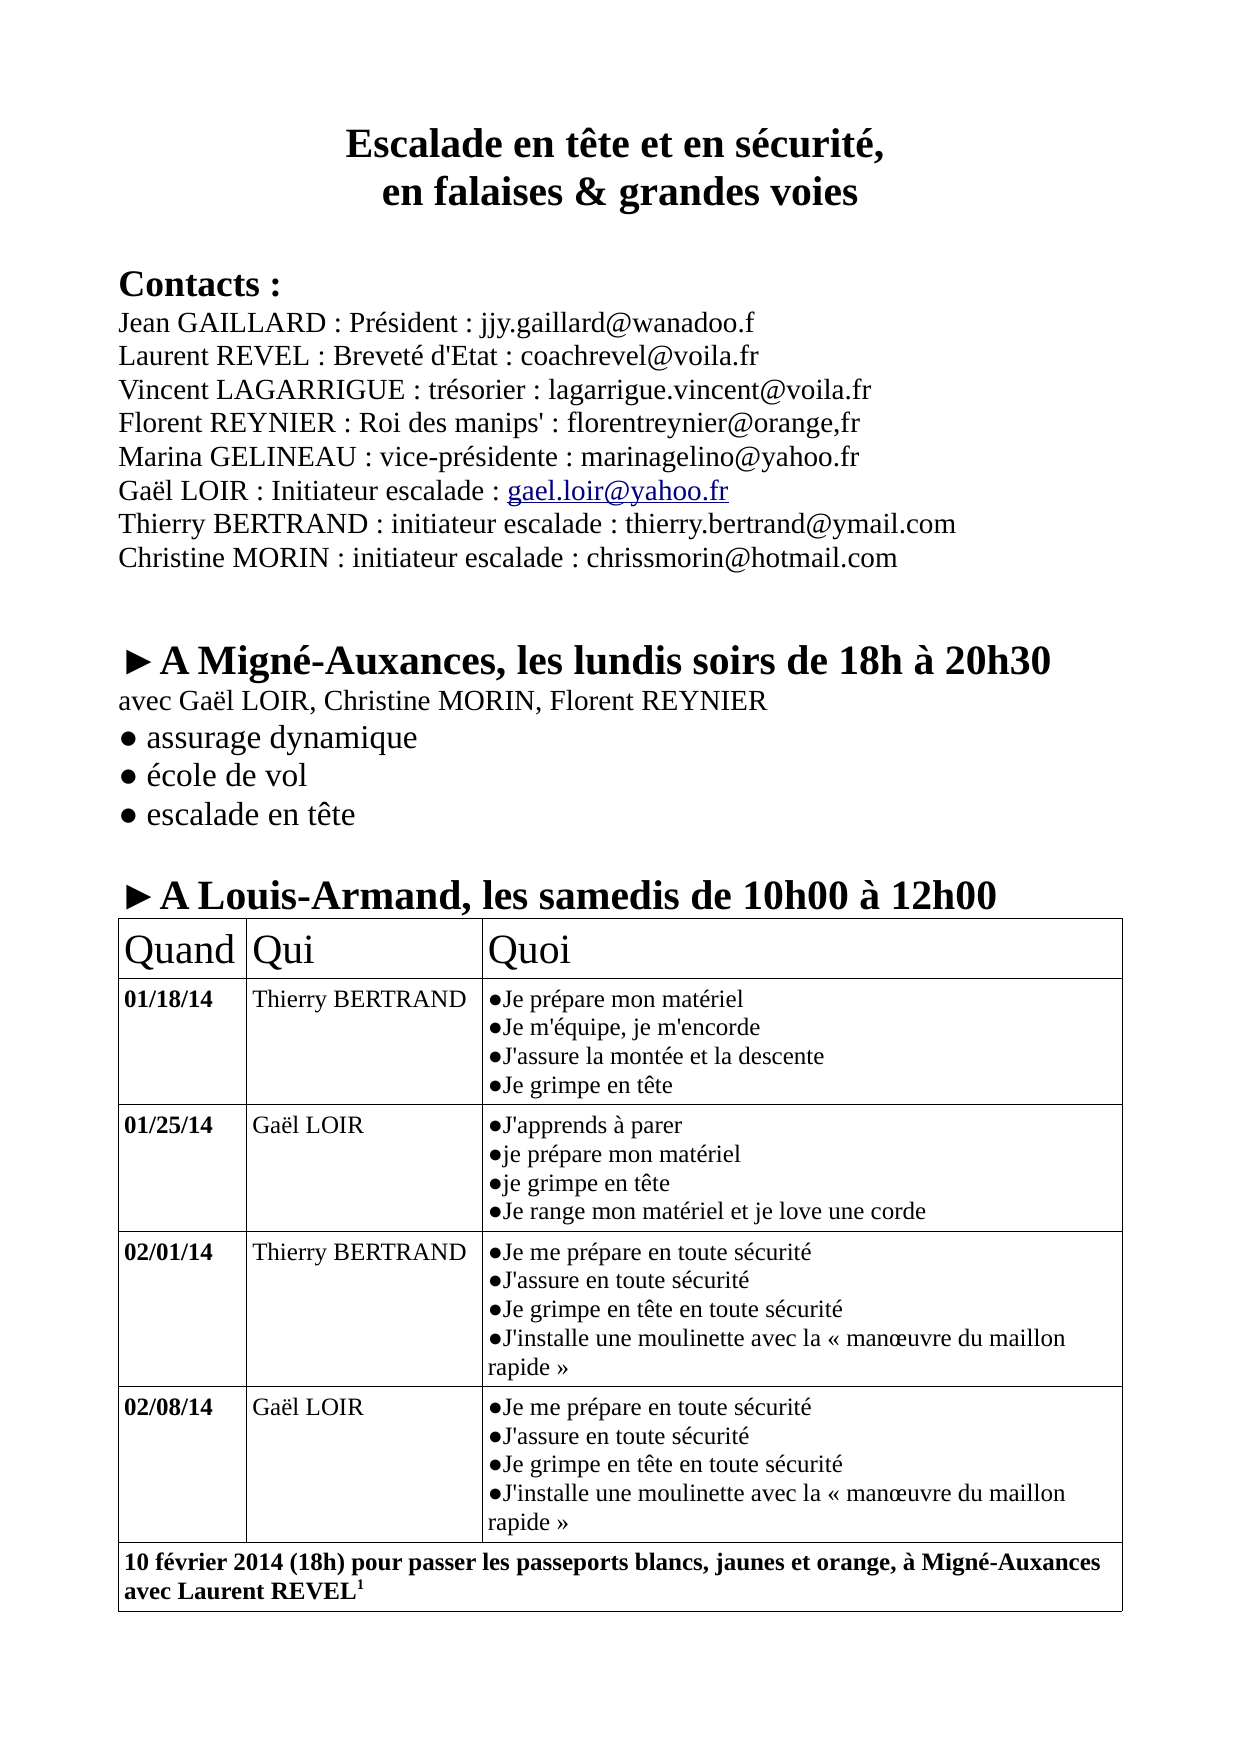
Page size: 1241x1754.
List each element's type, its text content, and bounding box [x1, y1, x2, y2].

text Florent REYNIER : Roi des manips' : florentreynier@orange,fr [118, 406, 1122, 439]
text Vincent LAGARRIGUE : trésorier : lagarrigue.vincent@voila.fr [118, 372, 1122, 406]
table_cell Thierry BERTRAND [247, 1232, 482, 1386]
text en falaises & grandes voies [118, 166, 1122, 214]
text Contacts : [118, 262, 1122, 305]
table_cell Thierry BERTRAND [247, 979, 482, 1104]
text Escalade en tête et en sécurité, [118, 118, 1122, 166]
text Christine MORIN : initiateur escalade : chrissmorin@hotmail.com [118, 540, 1122, 573]
text ● assurage dynamique [118, 717, 1122, 755]
table_cell ●Je me prépare en toute sécurité ●J'assure en toute sécurité ●Je grimpe en tête en toute sécurité ●J'installe une moulinette avec la « manœuvre du maillon rapide » [483, 1232, 1122, 1386]
table_cell Gaël LOIR [247, 1105, 482, 1231]
text Jean GAILLARD : Président : jjy.gaillard@wanadoo.f [118, 305, 1122, 338]
text Laurent REVEL : Breveté d'Etat : coachrevel@voila.fr [118, 338, 1122, 372]
table_cell 01/02/14 [119, 1232, 246, 1386]
table_header Quand [119, 919, 246, 978]
text ►A Migné-Auxances, les lundis soirs de 18h à 20h30 [118, 636, 1122, 683]
text avec Gaël LOIR, Christine MORIN, Florent REYNIER [118, 683, 1122, 717]
table_cell ●J'apprends à parer ●je prépare mon matériel ●je grimpe en tête ●Je range mon matériel et je love une corde [483, 1105, 1122, 1231]
text Gaël LOIR : Initiateur escalade : gael.loir@yahoo.fr [118, 473, 1122, 506]
table_header Quoi [483, 919, 1122, 978]
table_cell 18/01/14 [119, 979, 246, 1104]
table_cell 25/01/14 [119, 1105, 246, 1231]
table_cell ●Je me prépare en toute sécurité ●J'assure en toute sécurité ●Je grimpe en tête en toute sécurité ●J'installe une moulinette avec la « manœuvre du maillon rapide » [483, 1387, 1122, 1542]
table_cell 08/02/14 [119, 1387, 246, 1542]
text ►A Louis-Armand, les samedis de 10h00 à 12h00 [118, 870, 1122, 918]
table_header Qui [247, 919, 482, 978]
text Marina GELINEAU : vice-présidente : marinagelino@yahoo.fr [118, 439, 1122, 473]
text Thierry BERTRAND : initiateur escalade : thierry.bertrand@ymail.com [118, 506, 1122, 540]
table_cell Gaël LOIR [247, 1387, 482, 1542]
text ● école de vol [118, 755, 1122, 794]
table_cell ●Je prépare mon matériel ●Je m'équipe, je m'encorde ●J'assure la montée et la descente ●Je grimpe en tête [483, 979, 1122, 1104]
table_cell 10 février 2014 (18h) pour passer les passeports blancs, jaunes et orange, à Migné-Auxances avec Laurent REVEL [119, 1543, 1122, 1611]
text ● escalade en tête [118, 794, 1122, 832]
